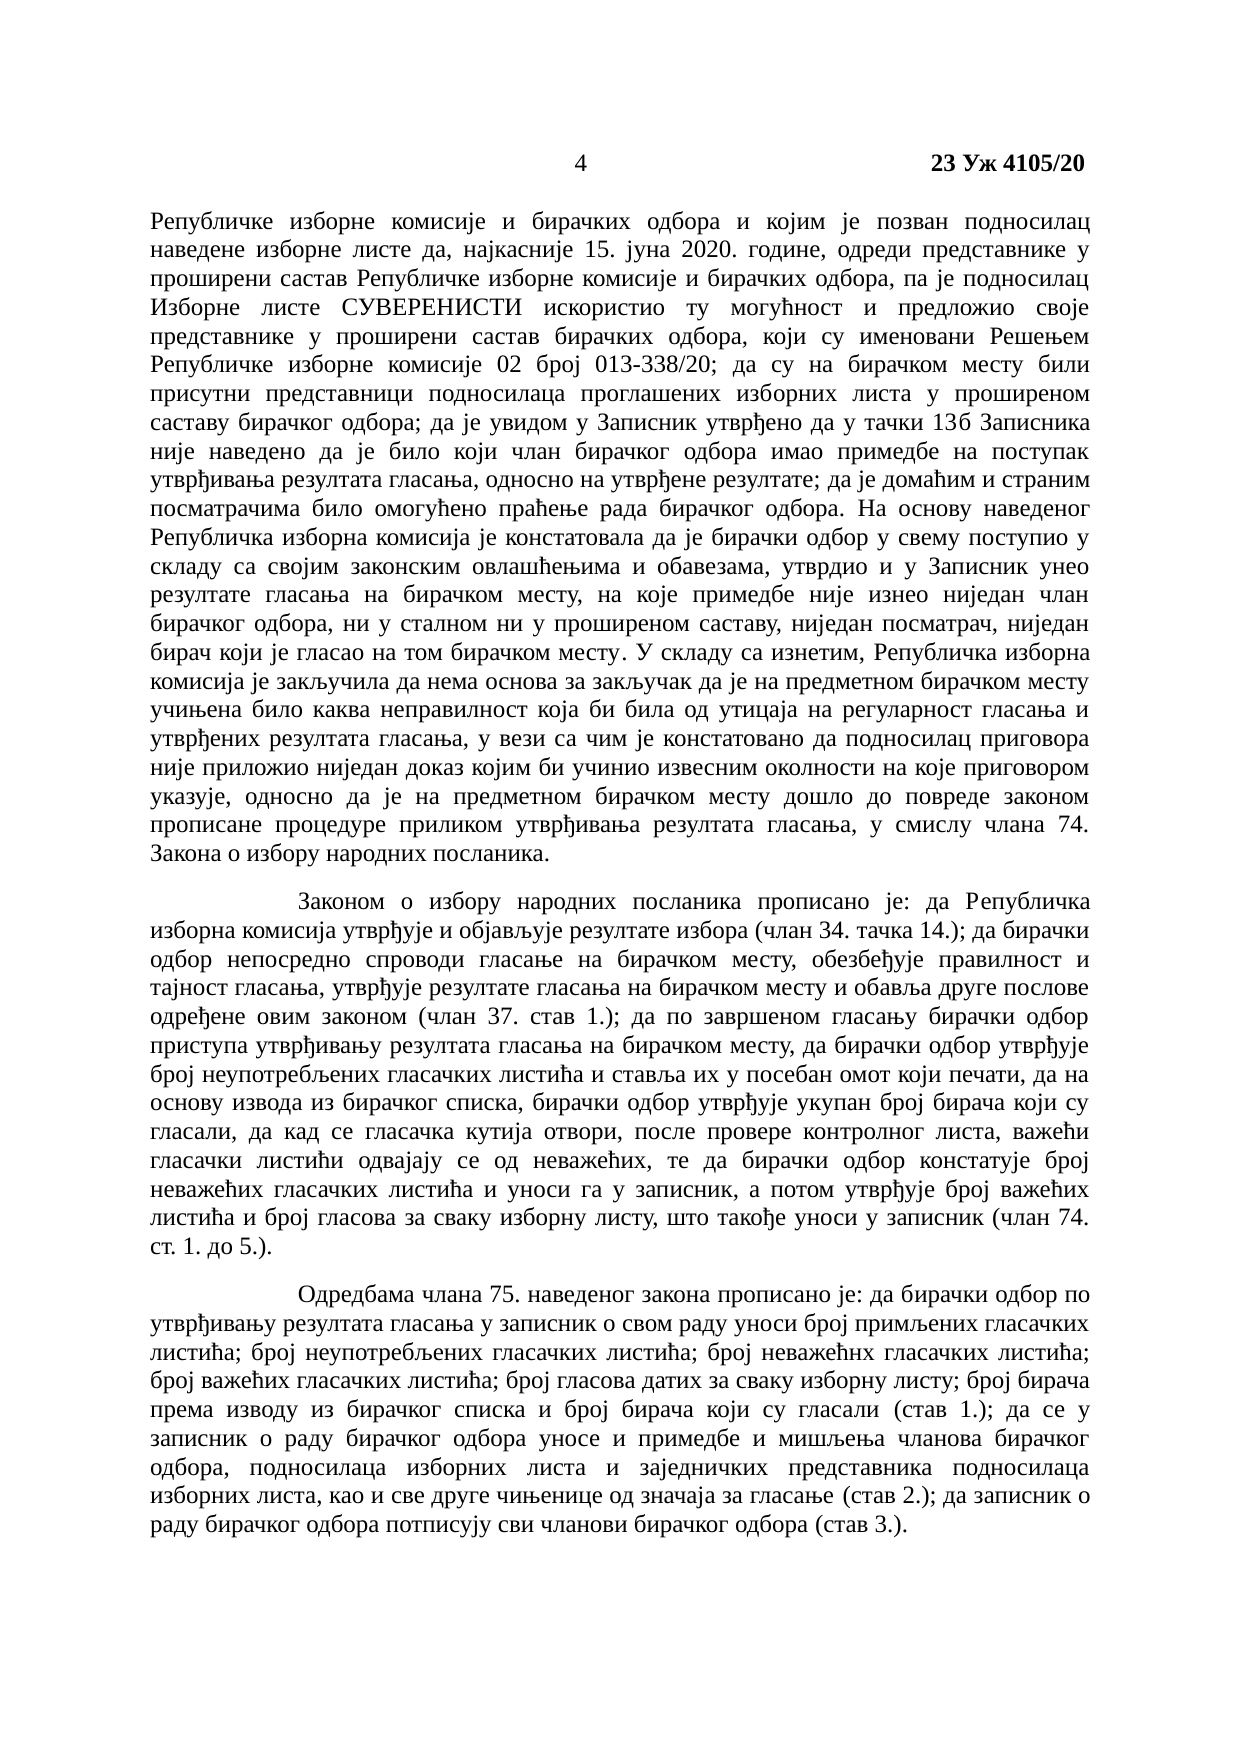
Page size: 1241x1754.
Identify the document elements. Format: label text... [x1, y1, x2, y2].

text Републичке изборне комисије и бирачких одбора и којим је позван подносилац наведене изборне листе да, најкасније 15. јуна 2020. године, одреди представнике у проширени састав Републичке изборне комисије и бирачких одбора, па је подносилац Изборне листе СУВЕРЕНИСТИ искористио ту могућност и предложио своје представнике у проширени састав бирачких одбора, који су именовани Решењем Републичке изборне комисије 02 број 013-338/20; да су на бирачком месту били присутни представници подносилаца проглашених изборних листа у проширеном саставу бирачког одбора; да је увидом у Записник утврђено да у тачки 13б Записника није наведено да је било који члан бирачког одбора имао примедбе на поступак утврђивања резултата гласања, односно на утврђене резултате; да је домаћим и страним посматрачима било омогућено праћење рада бирачког одбора. На основу наведеног Републичка изборна комисија је констатовала да је бирачки одбор у свему поступио у складу са својим законским овлашћењима и обавезама, утврдио и у Записник унео резултате гласања на бирачком месту, на које примедбе није изнео ниједан члан бирачког одбора, ни у сталном ни у проширеном саставу, ниједан посматрач, ниједан бирач који је гласао на том бирачком месту. У складу са изнетим, Републичка изборна комисија је закључила да нема основа за закључак да је на предметном бирачком месту учињена било каква неправилност која би била од утицаја на регуларност гласања и утврђених резултата гласања, у вези са чим је констатовано да подносилац приговора није приложио ниједан доказ којим би учинио извесним околности на које приговором указује, односно да је на предметном бирачком месту дошло до повреде законом прописане процедуре приликом утврђивања резултата гласања, у смислу члана 74. Закона о избору народних посланика. [150, 206, 1091, 867]
text Одредбама члана 75. наведеног закона прописано је: да бирачки одбор по утврђивању резултата гласања у записник о свом раду уноси број примљених гласачких листића; број неупотребљених гласачких листића; број неважећнх гласачких листића; број важећих гласачких листића; број гласова датих за сваку изборну листу; број бирача према изводу из бирачког списка и број бирача који су гласали (став 1.); да се у записник о раду бирачког одбора уносе и примедбе и мишљења чланова бирачког одбора, подносилаца изборних листа и заједничких представника подносилаца изборних листа, као и све друге чињенице од значаја за гласање (став 2.); да записник о раду бирачког одбора потписују сви чланови бирачког одбора (став 3.). [150, 1279, 1091, 1538]
text Законом о избору народних посланика прописано је: да Републичка изборна комисија утврђује и објављује резултате избора (члан 34. тачка 14.); да бирачки одбор непосредно спроводи гласање на бирачком месту, обезбеђује правилност и тајност гласања, утврђује резултате гласања на бирачком месту и обавља друге послове одређене овим законом (члан 37. став 1.); да по завршеном гласању бирачки одбор приступа утврђивању резултата гласања на бирачком месту, да бирачки одбор утврђује број неупотребљених гласачких листића и ставља их у посебан омот који печати, да на основу извода из бирачког списка, бирачки одбор утврђује укупан број бирача који су гласали, да кад се гласачка кутија отвори, после провере контролног листа, важећи гласачки листићи одвајају се од неважећих, те да бирачки одбор констатује број неважећих гласачких листића и уноси га у записник, а потом утврђује број важећих листића и број гласова за сваку изборну листу, што такође уноси у записник (члан 74. ст. 1. до 5.). [150, 886, 1091, 1260]
